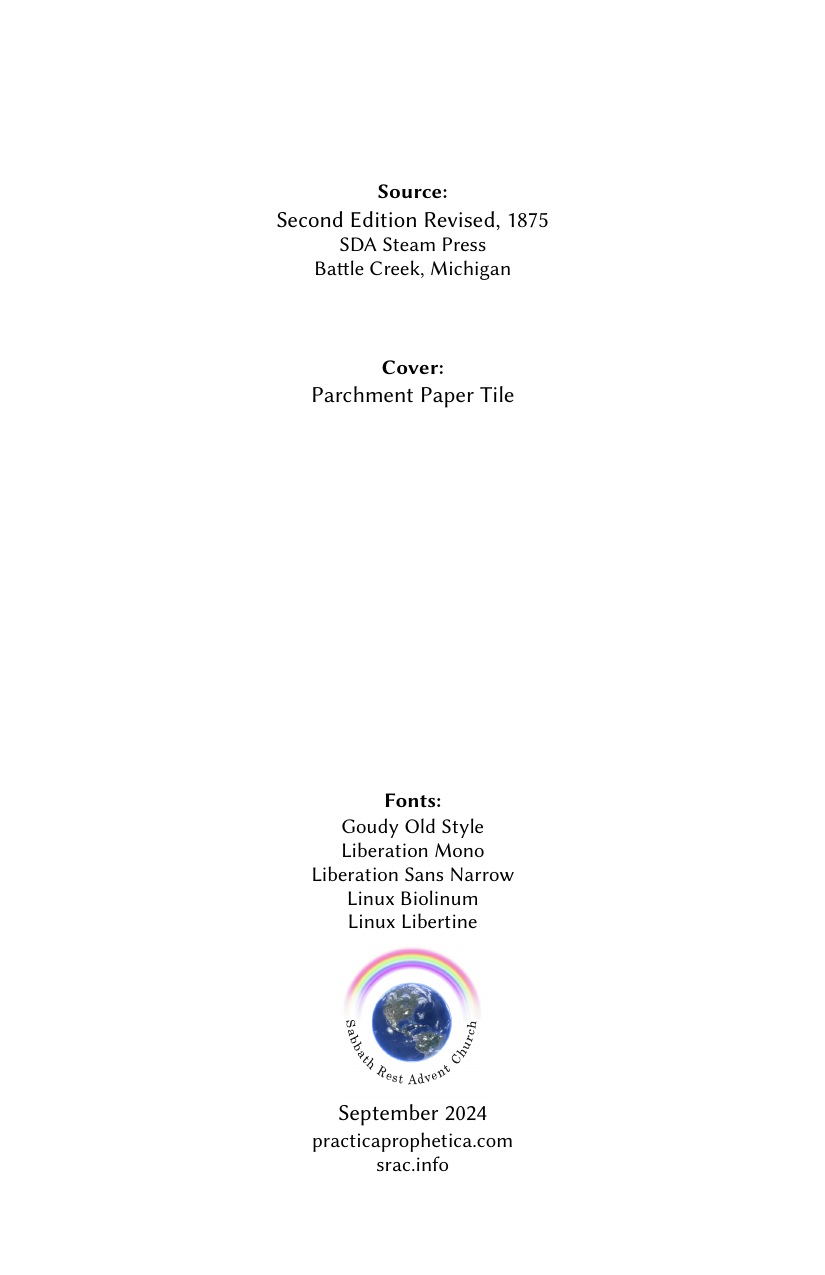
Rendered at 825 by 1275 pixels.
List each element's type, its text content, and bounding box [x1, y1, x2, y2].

text Liberation Mono [75, 839, 750, 863]
text Source: [75, 180, 750, 204]
text September 2024 [75, 1100, 750, 1126]
text Linux Libertine [75, 910, 750, 934]
text Second Edition Revised, 1875 [75, 207, 750, 233]
text Fonts: [75, 788, 750, 812]
text SDA Steam Press [75, 233, 750, 257]
text Linux Biolinum [75, 886, 750, 910]
text Parchment Paper Tile [75, 382, 750, 408]
text practicaprophetica.com [75, 1129, 750, 1153]
text Liberation Sans Narrow [75, 863, 750, 886]
text Cover: [75, 355, 750, 379]
text srac.info [75, 1153, 750, 1177]
text Battle Creek, Michigan [75, 257, 750, 280]
text Goudy Old Style [75, 815, 750, 839]
